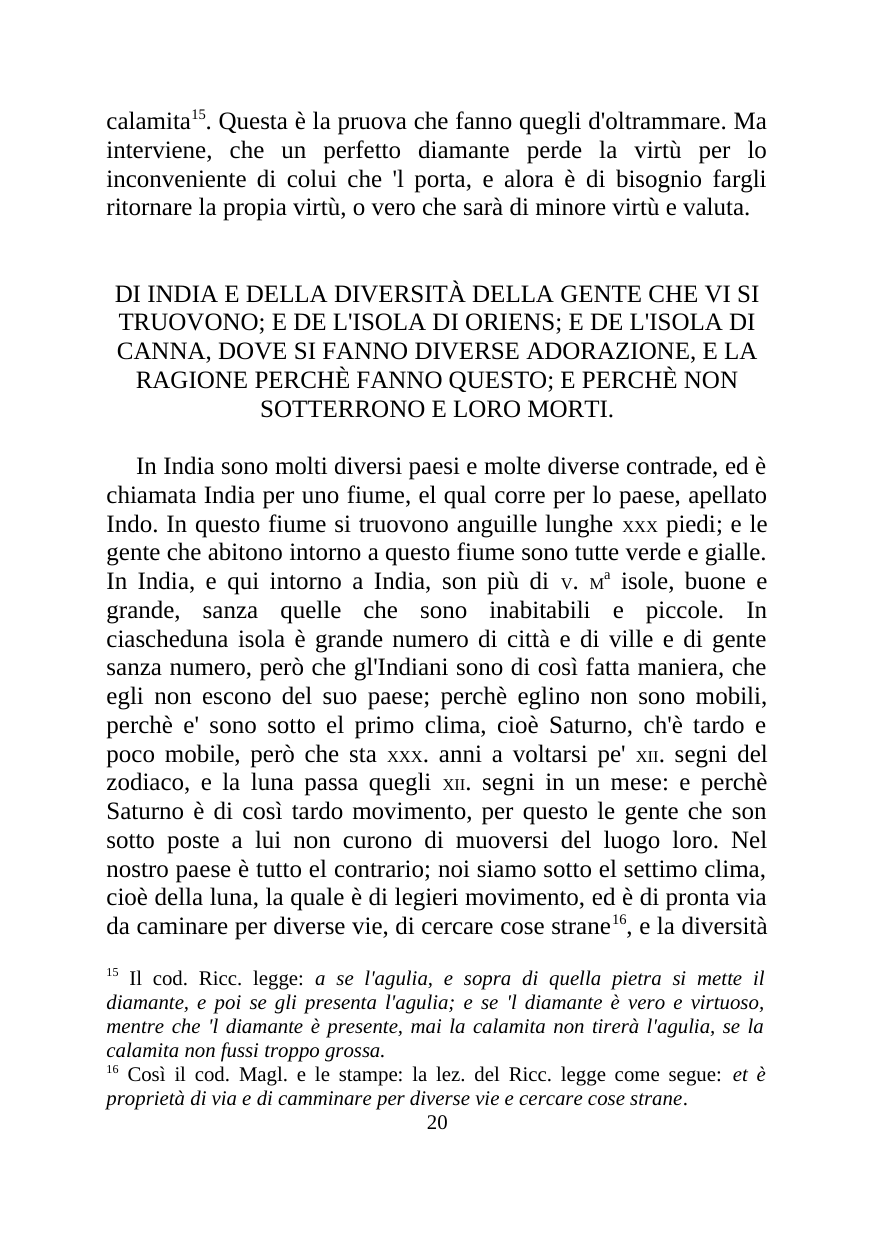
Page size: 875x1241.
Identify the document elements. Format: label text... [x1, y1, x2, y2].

text Il cod. Ricc. legge: a se l'agulia, e sopra di quella pietra si mette il diamante, e poi se gli presenta l'agulia; e se 'l diamante è vero e virtuoso, mentre che 'l diamante è presente, mai la calamita non tirerà l'agulia, se la calamita non fussi troppo grossa. [106, 966, 768, 1062]
text In India sono molti diversi paesi e molte diverse contrade, ed è chiamata India per uno fiume, el qual corre per lo paese, apellato Indo. In questo fiume si truovono anguille lunghe xxx piedi; e le gente che abitono intorno a questo fiume sono tutte verde e gialle. In India, e qui intorno a India, son più di v. ma isole, buone e grande, sanza quelle che sono inabitabili e piccole. In ciascheduna isola è grande numero di città e di ville e di gente sanza numero, però che gl'Indiani sono di così fatta maniera, che egli non escono del suo paese; perchè eglino non sono mobili, perchè e' sono sotto el primo clima, cioè Saturno, ch'è tardo e poco mobile, però che sta xxx. anni a voltarsi pe' xii. segni del zodiaco, e la luna passa quegli xii. segni in un mese: e perchè Saturno è di così tardo movimento, per questo le gente che son sotto poste a lui non curono di muoversi del luogo loro. Nel nostro paese è tutto el contrario; noi siamo sotto el settimo clima, cioè della luna, la quale è di legieri movimento, ed è di pronta via da caminare per diverse vie, di cercare cose strane, e la diversità [106, 451, 768, 940]
text DI INDIA E DELLA DIVERSITÀ DELLA GENTE CHE VI SI TRUOVONO; E DE L'ISOLA DI ORIENS; E DE L'ISOLA DI CANNA, DOVE SI FANNO DIVERSE ADORAZIONE, E LA RAGIONE PERCHÈ FANNO QUESTO; E PERCHÈ NON SOTTERRONO E LORO MORTI. [106, 279, 768, 422]
text Così il cod. Magl. e le stampe: la lez. del Ricc. legge come segue: et è proprietà di via e di camminare per diverse vie e cercare cose strane. [106, 1062, 768, 1110]
